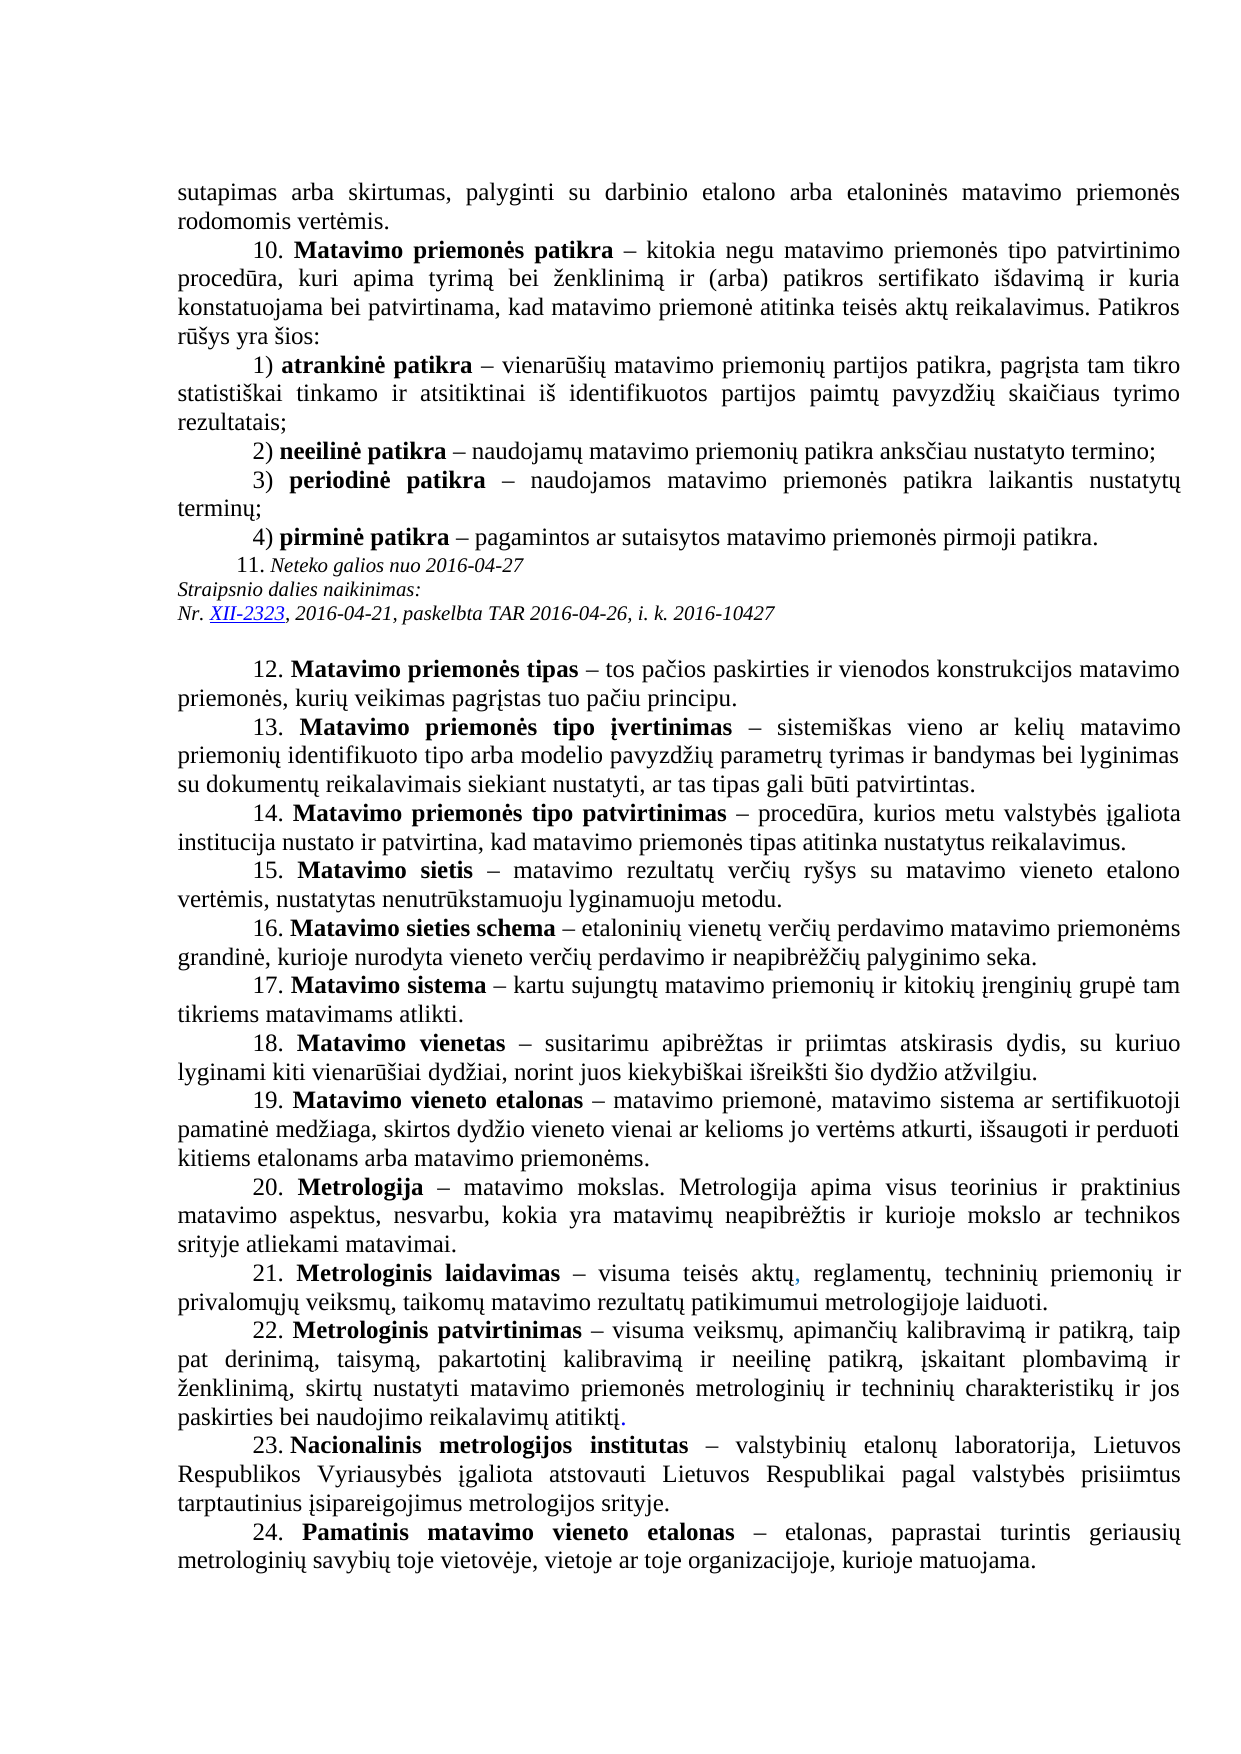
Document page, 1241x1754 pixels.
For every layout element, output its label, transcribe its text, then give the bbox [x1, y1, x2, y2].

text 21. Metrologinis laidavimas – visuma teisės aktų, reglamentų, techninių priemonių ir privalomųjų veiksmų, taikomų matavimo rezultatų patikimumui metrologijoje laiduoti. [177, 1258, 1181, 1315]
text 3) periodinė patikra – naudojamos matavimo priemonės patikra laikantis nustatytų terminų; [177, 465, 1181, 522]
text sutapimas arba skirtumas, palyginti su darbinio etalono arba etaloninės matavimo priemonės rodomomis vertėmis. [177, 177, 1181, 235]
text 20. Metrologija – matavimo mokslas. Metrologija apima visus teorinius ir praktinius matavimo aspektus, nesvarbu, kokia yra matavimų neapibrėžtis ir kurioje mokslo ar technikos srityje atliekami matavimai. [177, 1172, 1181, 1258]
text 15. Matavimo sietis – matavimo rezultatų verčių ryšys su matavimo vieneto etalono vertėmis, nustatytas nenutrūkstamuoju lyginamuoju metodu. [177, 855, 1181, 913]
text 1) atrankinė patikra – vienarūšių matavimo priemonių partijos patikra, pagrįsta tam tikro statistiškai tinkamo ir atsitiktinai iš identifikuotos partijos paimtų pavyzdžių skaičiaus tyrimo rezultatais; [177, 350, 1181, 436]
text 12. Matavimo priemonės tipas – tos pačios paskirties ir vienodos konstrukcijos matavimo priemonės, kurių veikimas pagrįstas tuo pačiu principu. [177, 654, 1181, 712]
text 17. Matavimo sistema – kartu sujungtų matavimo priemonių ir kitokių įrenginių grupė tam tikriems matavimams atlikti. [177, 970, 1181, 1028]
text 18. Matavimo vienetas – susitarimu apibrėžtas ir priimtas atskirasis dydis, su kuriuo lyginami kiti vienarūšiai dydžiai, norint juos kiekybiškai išreikšti šio dydžio atžvilgiu. [177, 1028, 1181, 1085]
text 24. Pamatinis matavimo vieneto etalonas – etalonas, paprastai turintis geriausių metrologinių savybių toje vietovėje, vietoje ar toje organizacijoje, kurioje matuojama. [177, 1517, 1181, 1574]
text 2) neeilinė patikra – naudojamų matavimo priemonių patikra anksčiau nustatyto termino; [177, 436, 1181, 465]
text Straipsnio dalies naikinimas: [177, 577, 1181, 601]
text 13. Matavimo priemonės tipo įvertinimas – sistemiškas vieno ar kelių matavimo priemonių identifikuoto tipo arba modelio pavyzdžių parametrų tyrimas ir bandymas bei lyginimas su dokumentų reikalavimais siekiant nustatyti, ar tas tipas gali būti patvirtintas. [177, 712, 1181, 798]
text 4) pirminė patikra – pagamintos ar sutaisytos matavimo priemonės pirmoji patikra. [177, 522, 1181, 551]
text Nr. XII-2323, 2016-04-21, paskelbta TAR 2016-04-26, i. k. 2016-10427 [177, 601, 1181, 625]
text 11. Neteko galios nuo 2016-04-27 [177, 551, 1181, 577]
text 16. Matavimo sieties schema – etaloninių vienetų verčių perdavimo matavimo priemonėms grandinė, kurioje nurodyta vieneto verčių perdavimo ir neapibrėžčių palyginimo seka. [177, 913, 1181, 970]
text 10. Matavimo priemonės patikra – kitokia negu matavimo priemonės tipo patvirtinimo procedūra, kuri apima tyrimą bei ženklinimą ir (arba) patikros sertifikato išdavimą ir kuria konstatuojama bei patvirtinama, kad matavimo priemonė atitinka teisės aktų reikalavimus. Patikros rūšys yra šios: [177, 235, 1181, 350]
text 14. Matavimo priemonės tipo patvirtinimas – procedūra, kurios metu valstybės įgaliota institucija nustato ir patvirtina, kad matavimo priemonės tipas atitinka nustatytus reikalavimus. [177, 798, 1181, 855]
text 23. Nacionalinis metrologijos institutas – valstybinių etalonų laboratorija, Lietuvos Respublikos Vyriausybės įgaliota atstovauti Lietuvos Respublikai pagal valstybės prisiimtus tarptautinius įsipareigojimus metrologijos srityje. [177, 1430, 1181, 1517]
text 19. Matavimo vieneto etalonas – matavimo priemonė, matavimo sistema ar sertifikuotoji pamatinė medžiaga, skirtos dydžio vieneto vienai ar kelioms jo vertėms atkurti, išsaugoti ir perduoti kitiems etalonams arba matavimo priemonėms. [177, 1085, 1181, 1172]
text 22. Metrologinis patvirtinimas – visuma veiksmų, apimančių kalibravimą ir patikrą, taip pat derinimą, taisymą, pakartotinį kalibravimą ir neeilinę patikrą, įskaitant plombavimą ir ženklinimą, skirtų nustatyti matavimo priemonės metrologinių ir techninių charakteristikų ir jos paskirties bei naudojimo reikalavimų atitiktį. [177, 1315, 1181, 1430]
